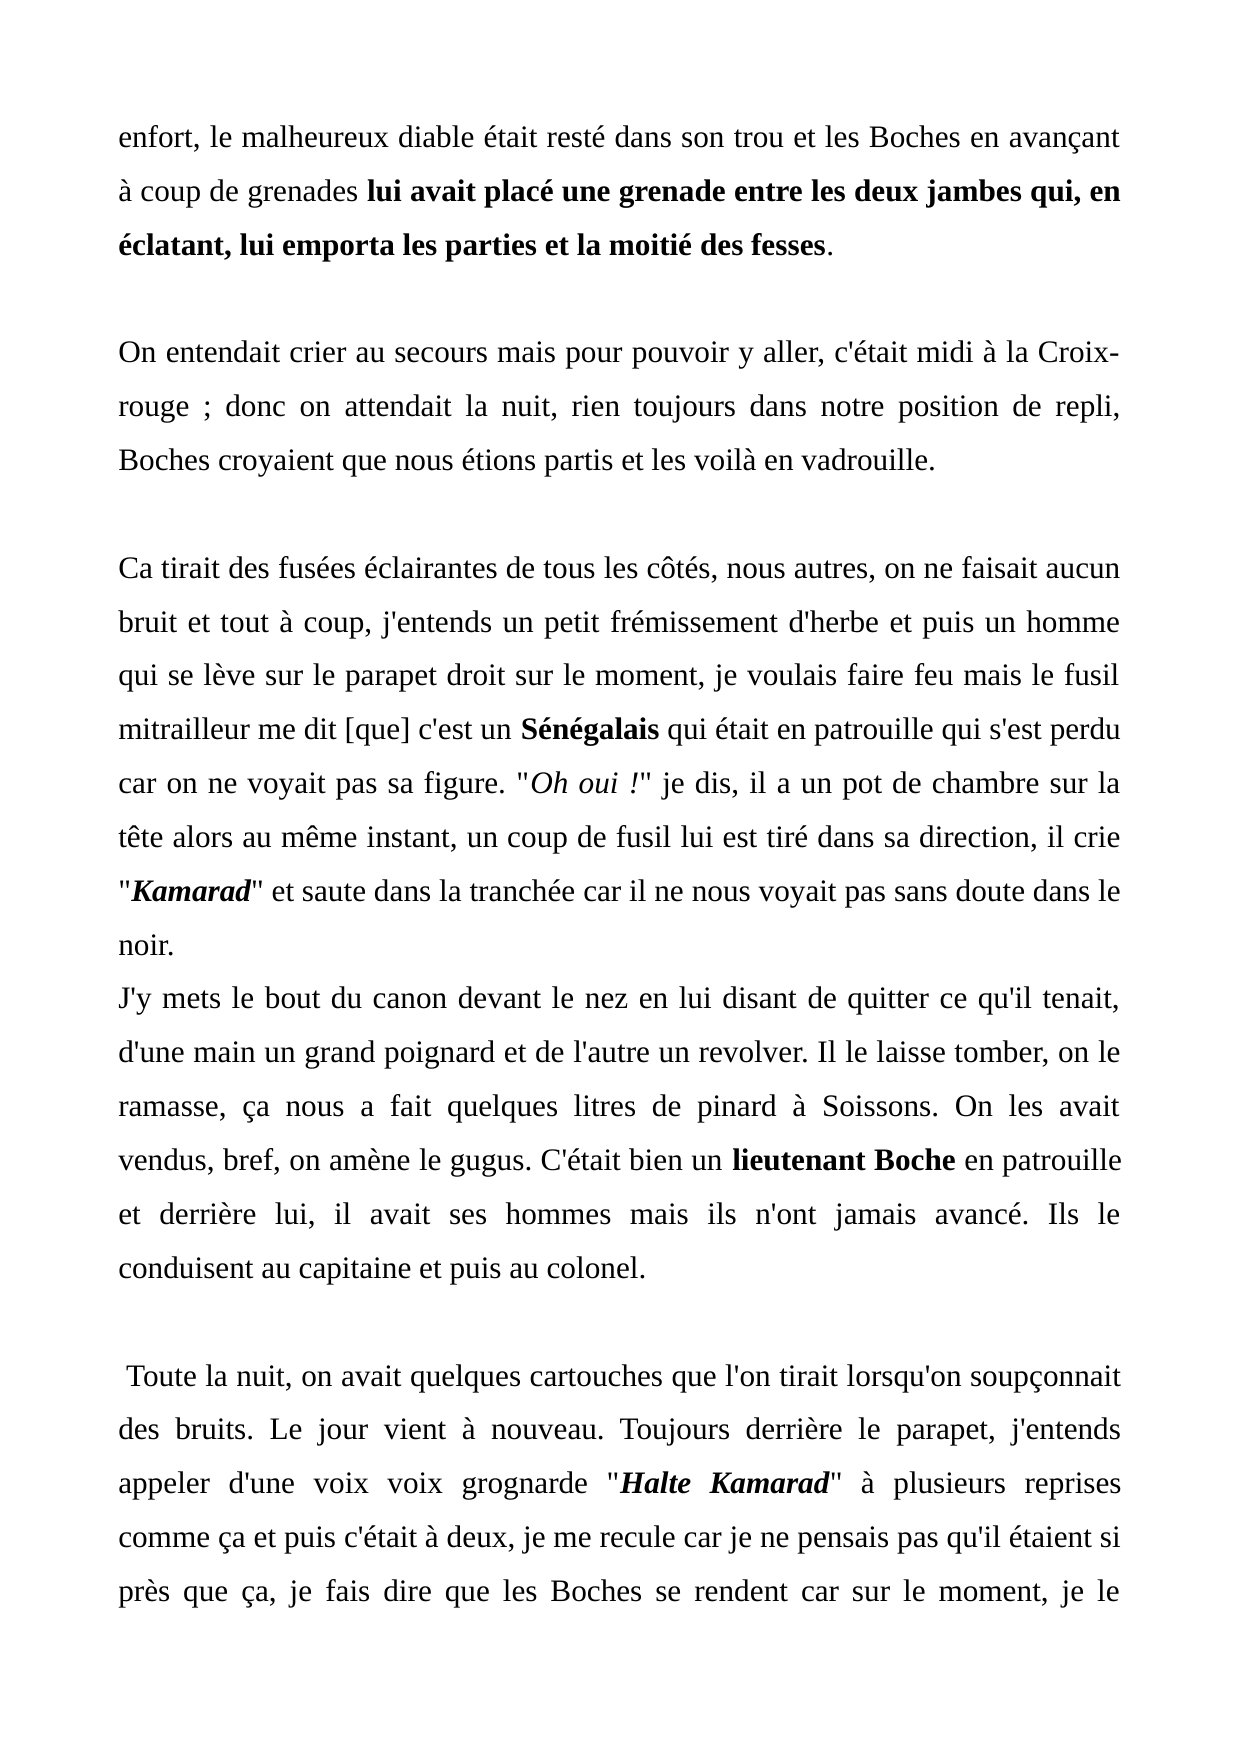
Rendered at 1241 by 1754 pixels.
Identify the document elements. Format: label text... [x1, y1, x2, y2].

text On entendait crier au secours mais pour pouvoir y aller, c'était midi à la Croix-rouge ; donc on attendait la nuit, rien toujours dans notre position de repli, Boches croyaient que nous étions partis et les voilà en vadrouille. [118, 333, 1122, 477]
text Ca tirait des fusées éclairantes de tous les côtés, nous autres, on ne faisait aucun bruit et tout à coup, j'entends un petit frémissement d'herbe et puis un homme qui se lève sur le parapet droit sur le moment, je voulais faire feu mais le fusil mitrailleur me dit [que] c'est un Sénégalais qui était en patrouille qui s'est perdu car on ne voyait pas sa figure. "Oh oui !" je dis, il a un pot de chambre sur la tête alors au même instant, un coup de fusil lui est tiré dans sa direction, il crie "Kamarad" et saute dans la tranchée car il ne nous voyait pas sans doute dans le noir. [118, 549, 1122, 962]
text enfort, le malheureux diable était resté dans son trou et les Boches en avançant à coup de grenades lui avait placé une grenade entre les deux jambes qui, en éclatant, lui emporta les parties et la moitié des fesses. [118, 118, 1122, 262]
text Toute la nuit, on avait quelques cartouches que l'on tirait lorsqu'on soupçonnait des bruits. Le jour vient à nouveau. Toujours derrière le parapet, j'entends appeler d'une voix voix grognarde "Halte Kamarad" à plusieurs reprises comme ça et puis c'était à deux, je me recule car je ne pensais pas qu'il étaient si près que ça, je fais dire que les Boches se rendent car sur le moment, je le [118, 1357, 1122, 1608]
text J'y mets le bout du canon devant le nez en lui disant de quitter ce qu'il tenait, d'une main un grand poignard et de l'autre un revolver. Il le laisse tomber, on le ramasse, ça nous a fait quelques litres de pinard à Soissons. On les avait vendus, bref, on amène le gugus. C'était bien un lieutenant Boche en patrouille et derrière lui, il avait ses hommes mais ils n'ont jamais avancé. Ils le conduisent au capitaine et puis au colonel. [118, 980, 1122, 1285]
